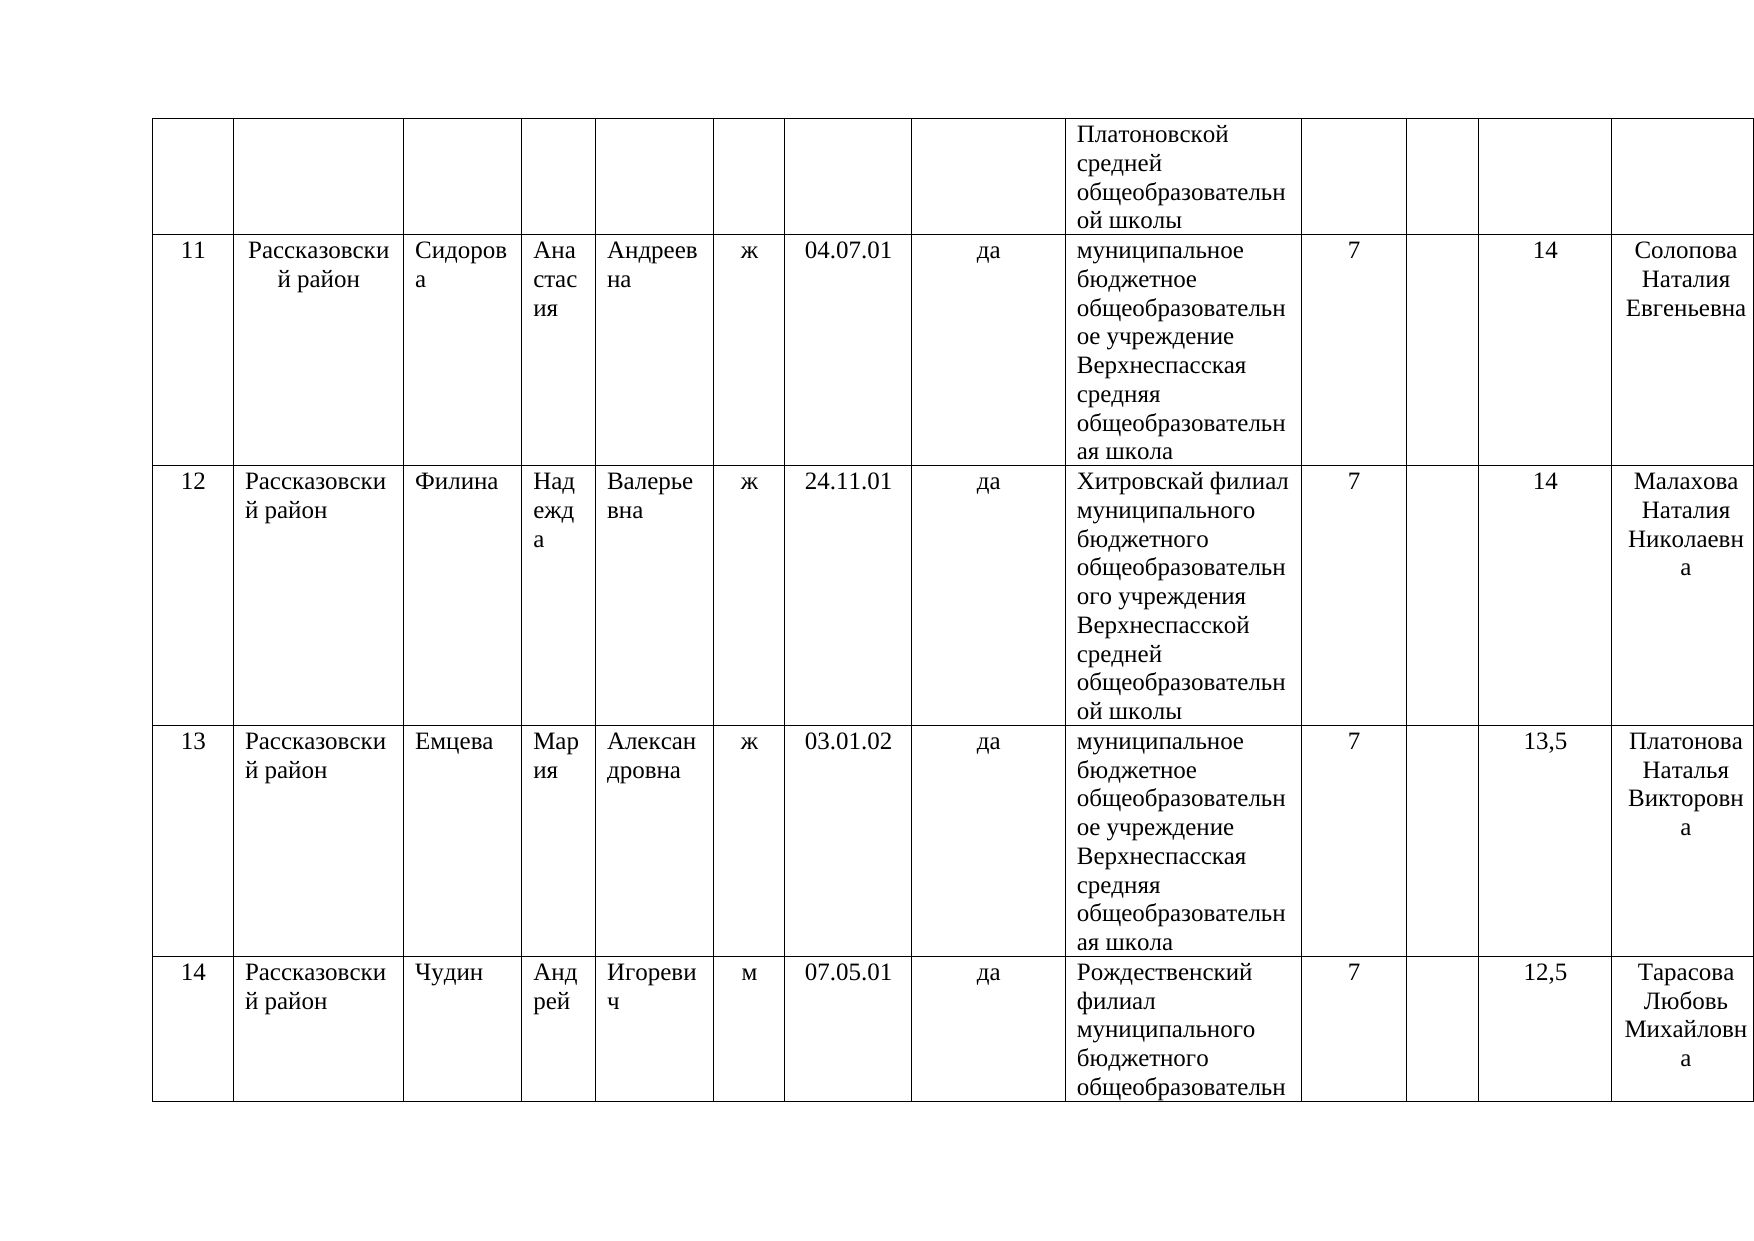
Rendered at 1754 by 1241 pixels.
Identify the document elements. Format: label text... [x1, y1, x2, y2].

table_cell [522, 119, 595, 234]
table_cell да [912, 466, 1065, 725]
table_cell Платоновской средней общеобразовательной школы [1066, 119, 1301, 234]
table_cell муниципальное бюджетное общеобразовательное учреждение Верхнеспасская средняя общеобразовательная школа [1066, 235, 1301, 465]
table_cell 14 [153, 957, 233, 1101]
table_cell [1407, 466, 1478, 725]
table_cell 7 [1302, 726, 1406, 956]
table_cell 24.11.01 [785, 466, 911, 725]
table_cell Рассказовский район [234, 726, 403, 956]
table_cell [785, 119, 911, 234]
table_cell [153, 119, 233, 234]
table_cell Малахова Наталия Николаевна [1612, 466, 1753, 725]
table_cell ж [714, 466, 784, 725]
table_cell Мария [522, 726, 595, 956]
table_cell муниципальное бюджетное общеобразовательное учреждение Верхнеспасская средняя общеобразовательная школа [1066, 726, 1301, 956]
table_cell [1479, 119, 1611, 234]
table_cell [1407, 957, 1478, 1101]
table_cell 07.05.01 [785, 957, 911, 1101]
table_cell Солопова Наталия Евгеньевна [1612, 235, 1753, 465]
table_cell Игоревич [596, 957, 713, 1101]
table_cell [1407, 726, 1478, 956]
table_cell м [714, 957, 784, 1101]
table_cell 04.07.01 [785, 235, 911, 465]
table_cell Анастасия [522, 235, 595, 465]
table_cell Хитровскай филиал муниципального бюджетного общеобразовательного учреждения Верхнеспасской средней общеобразовательной школы [1066, 466, 1301, 725]
table_cell 11 [153, 235, 233, 465]
table_cell 14 [1479, 235, 1611, 465]
table_cell Рассказовский район [234, 957, 403, 1101]
table_cell да [912, 235, 1065, 465]
table_cell [1407, 119, 1478, 234]
table_cell [596, 119, 713, 234]
table_cell [714, 119, 784, 234]
table_cell Рассказовский район [234, 466, 403, 725]
table_cell ж [714, 235, 784, 465]
table_cell Валерьевна [596, 466, 713, 725]
table_cell да [912, 957, 1065, 1101]
table_cell Андреевна [596, 235, 713, 465]
table_cell 03.01.02 [785, 726, 911, 956]
table_cell [404, 119, 521, 234]
table_cell Емцева [404, 726, 521, 956]
table_cell Сидорова [404, 235, 521, 465]
table_cell 13,5 [1479, 726, 1611, 956]
table_cell [1612, 119, 1753, 234]
table_cell Тарасова Любовь Михайловна [1612, 957, 1753, 1101]
table_cell Рождественский филиал муниципального бюджетного общеобразовательн [1066, 957, 1301, 1101]
table_cell Филина [404, 466, 521, 725]
table_cell 14 [1479, 466, 1611, 725]
table_cell Андрей [522, 957, 595, 1101]
table_cell Рассказовский район [234, 235, 403, 465]
table_cell 12 [153, 466, 233, 725]
table_cell Надежда [522, 466, 595, 725]
table_cell 7 [1302, 957, 1406, 1101]
table_cell [1407, 235, 1478, 465]
table_cell Платонова Наталья Викторовна [1612, 726, 1753, 956]
table_cell 13 [153, 726, 233, 956]
table_cell 7 [1302, 235, 1406, 465]
table_cell 7 [1302, 466, 1406, 725]
table_cell ж [714, 726, 784, 956]
table_cell Александровна [596, 726, 713, 956]
table_cell [1302, 119, 1406, 234]
table_cell [912, 119, 1065, 234]
table_cell 12,5 [1479, 957, 1611, 1101]
table_cell [234, 119, 403, 234]
table_cell Чудин [404, 957, 521, 1101]
table_cell да [912, 726, 1065, 956]
